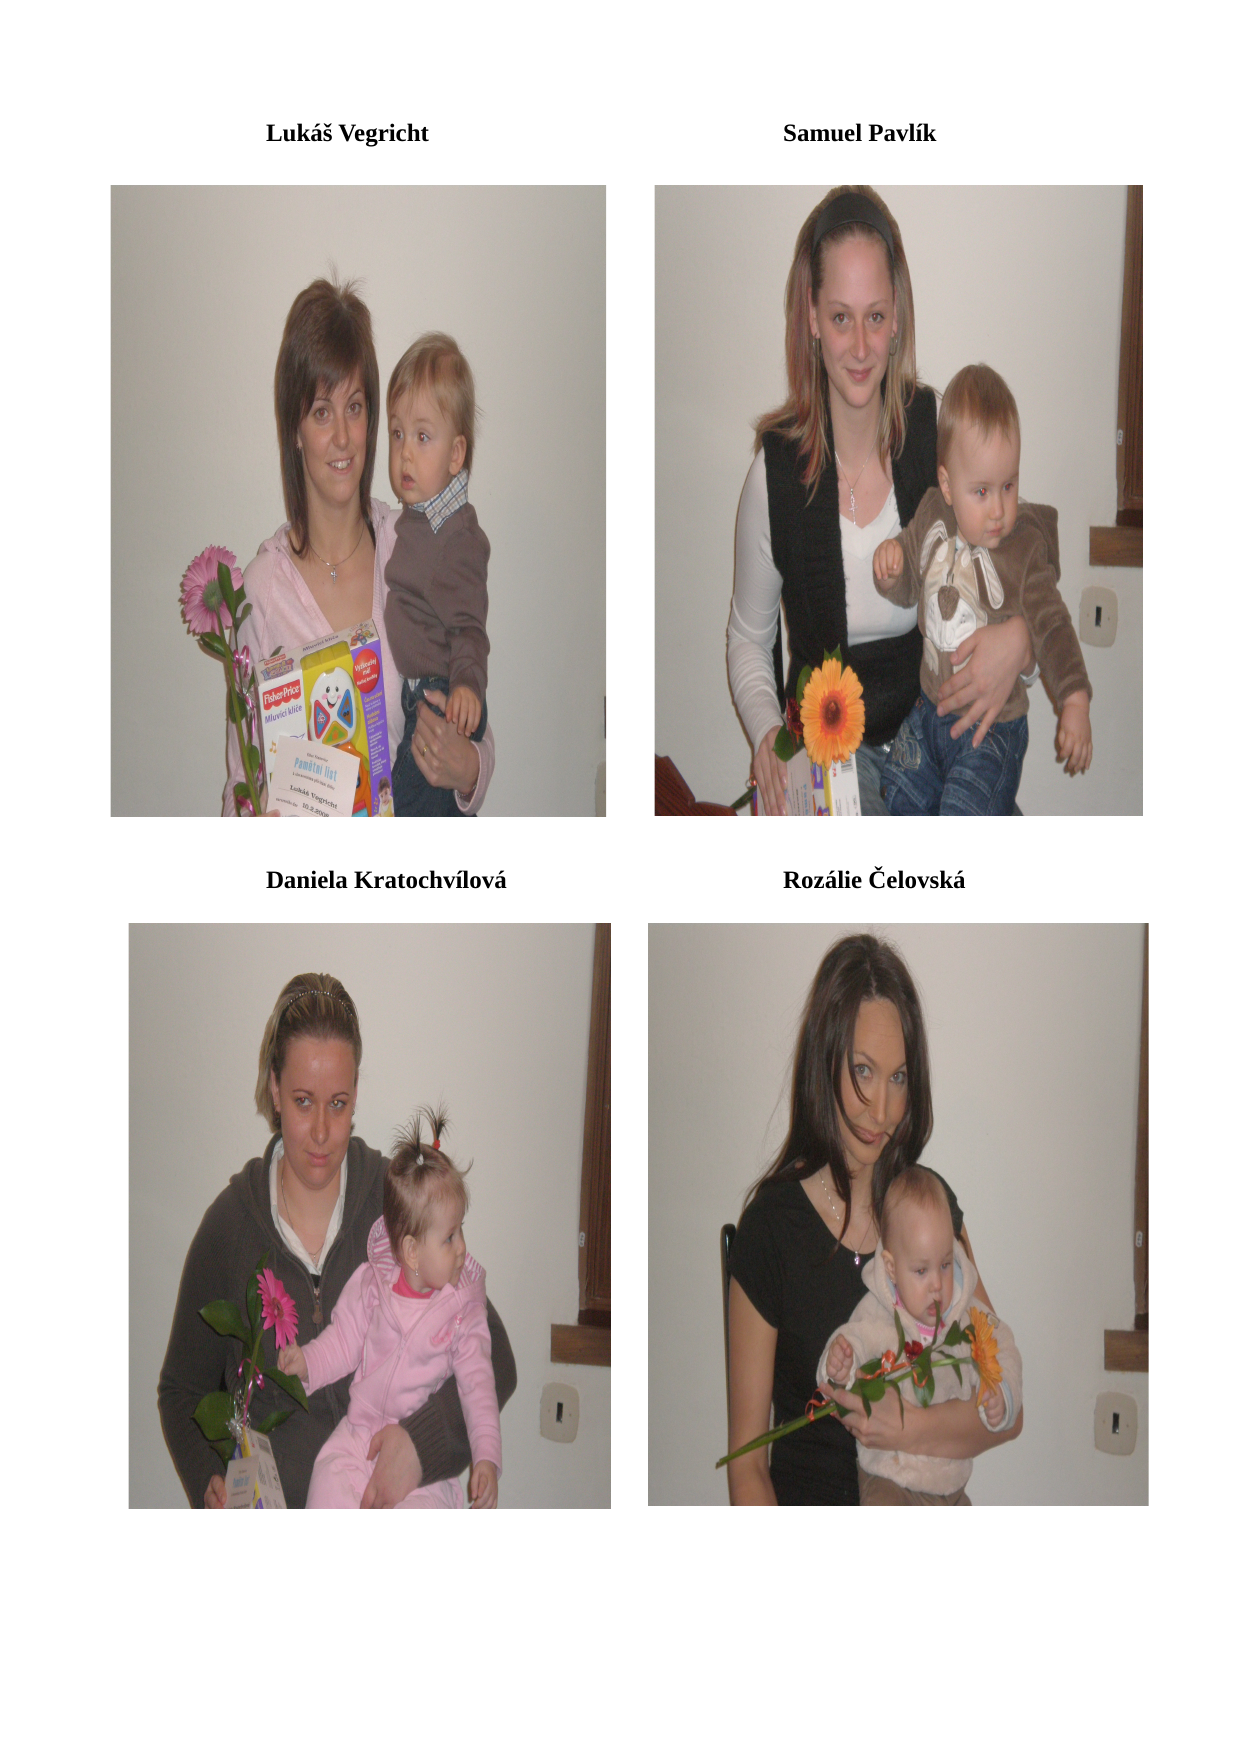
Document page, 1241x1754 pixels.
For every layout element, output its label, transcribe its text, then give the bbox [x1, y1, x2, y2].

picture [648, 923, 1149, 1506]
text Daniela Kratochvílová Rozálie Čelovská [118, 866, 1122, 894]
text Lukáš Vegricht Samuel Pavlík [118, 118, 1122, 147]
picture [654, 185, 1143, 816]
picture [128, 923, 611, 1509]
picture [110, 185, 607, 817]
